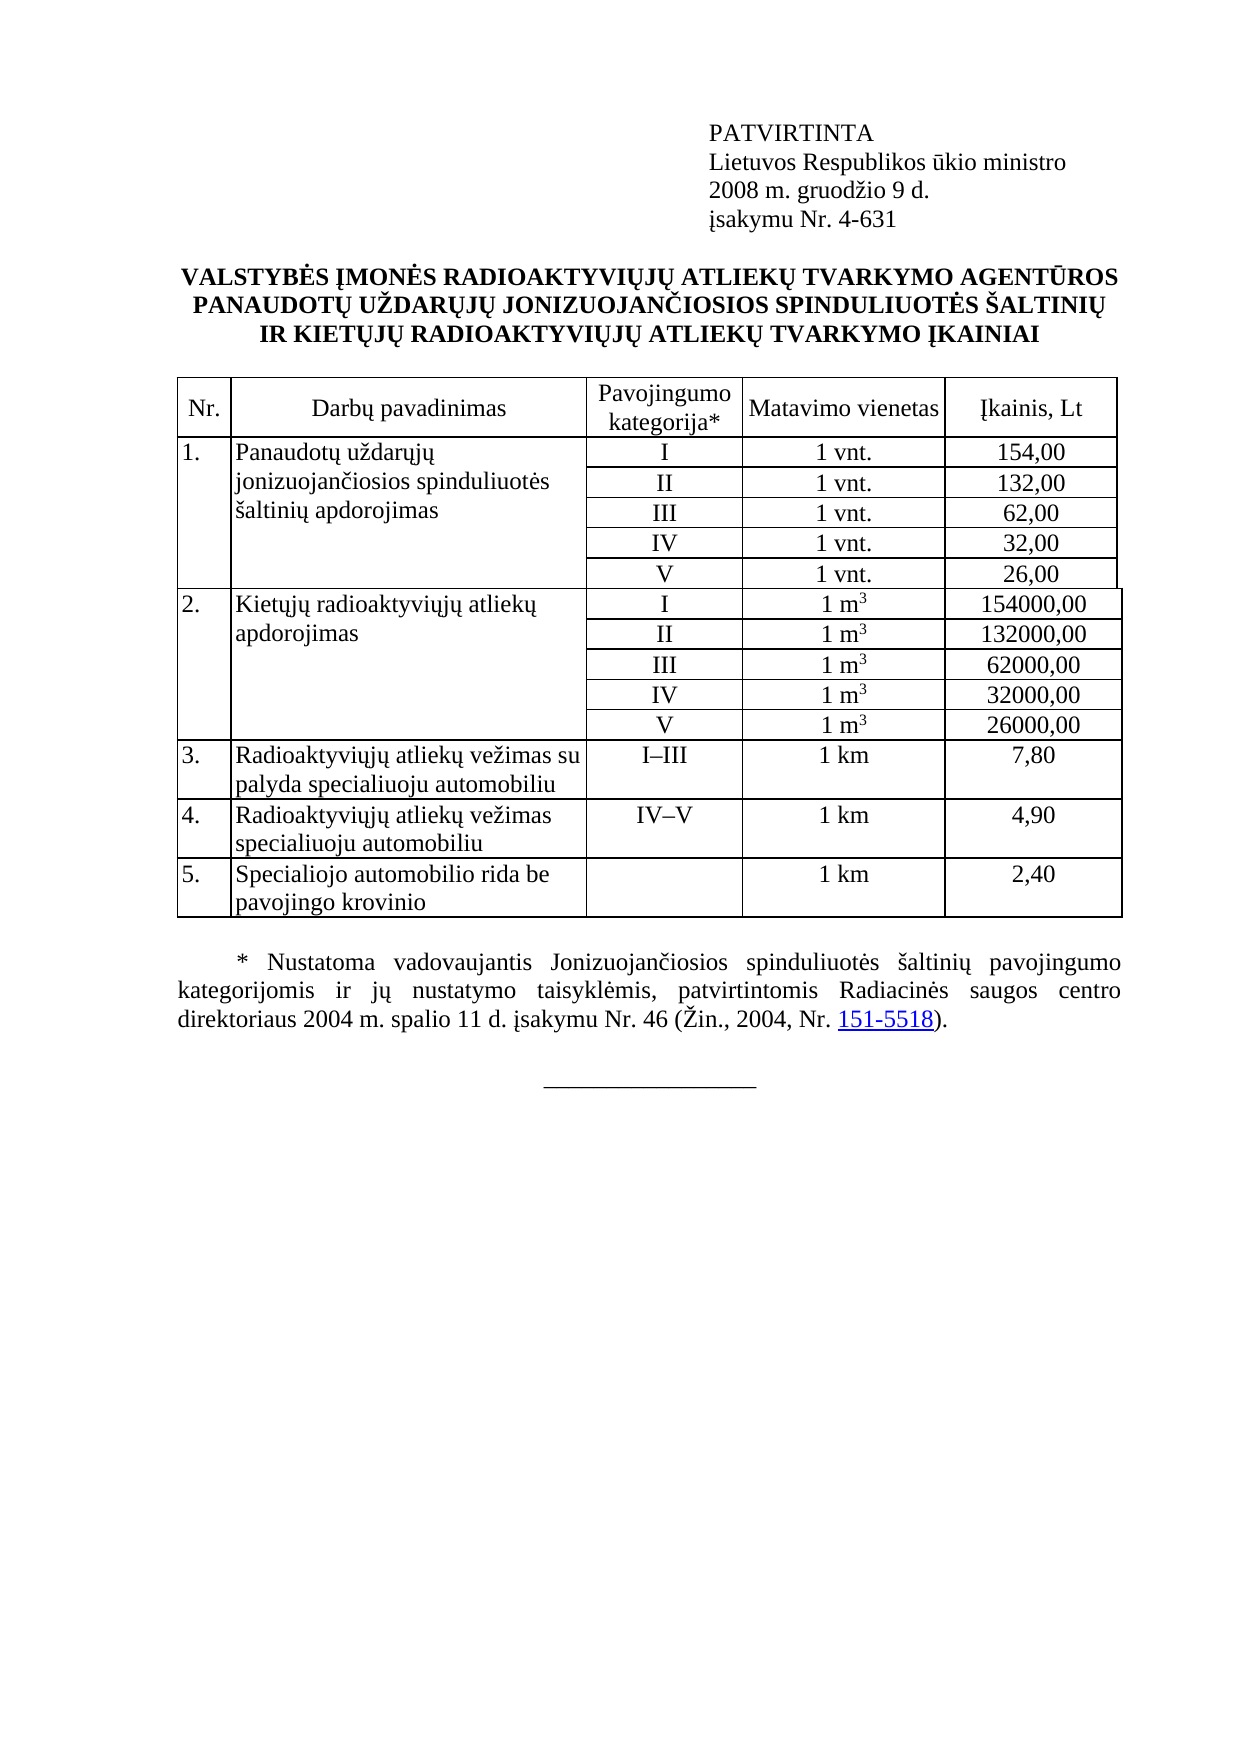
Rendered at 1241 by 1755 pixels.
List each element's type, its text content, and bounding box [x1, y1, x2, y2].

table_cell [1118, 436, 1122, 466]
table_cell 1 m3 [743, 710, 944, 739]
table_cell 132000,00 [946, 620, 1121, 648]
table_cell Kietųjų radioaktyviųjų atliekų apdorojimas [232, 589, 586, 739]
table_cell 1 m3 [743, 620, 944, 648]
table_cell [1118, 527, 1122, 557]
table_cell 2. [178, 589, 230, 739]
table_cell 62,00 [946, 498, 1116, 527]
table_cell 1 vnt. [743, 438, 944, 466]
text PATVIRTINTA [709, 118, 1122, 147]
text _________________ [177, 1062, 1122, 1090]
table_cell II [587, 620, 742, 648]
table_cell II [587, 468, 742, 497]
table_cell 1 m3 [743, 650, 944, 678]
table_cell IV–V [587, 800, 742, 857]
table_cell 1 km [743, 741, 944, 798]
table_cell 2,40 [946, 859, 1121, 916]
table_cell [1118, 466, 1122, 497]
table_cell 1 km [743, 859, 944, 916]
table_cell V [587, 710, 742, 739]
table_cell Specialiojo automobilio rida be pavojingo krovinio [232, 859, 586, 916]
text 2008 m. gruodžio 9 d. [177, 176, 1122, 204]
table_cell 62000,00 [946, 650, 1121, 678]
table_cell 154000,00 [946, 589, 1121, 618]
table_cell 1 km [743, 800, 944, 857]
table_header Įkainis, Lt [946, 378, 1116, 436]
text Lietuvos Respublikos ūkio ministro [177, 147, 1122, 176]
table_cell 7,80 [946, 741, 1121, 798]
table_cell 154,00 [946, 438, 1116, 466]
table_cell 26,00 [946, 559, 1116, 587]
table_cell III [587, 498, 742, 527]
table_cell 1 m3 [743, 680, 944, 709]
table_header Pavojingumo kategorija* [587, 378, 742, 436]
table_cell 1 vnt. [743, 559, 944, 587]
table_cell V [587, 559, 742, 587]
table_cell [1118, 557, 1122, 587]
table_cell 1 m3 [743, 589, 944, 618]
table_cell 32,00 [946, 528, 1116, 557]
table_cell IV [587, 680, 742, 709]
text * Nustatoma vadovaujantis Jonizuojančiosios spinduliuotės šaltinių pavojingumo kategorijomis ir jų nustatymo taisyklėmis, patvirtintomis Radiacinės saugos centro direktoriaus 2004 m. spalio 11 d. įsakymu Nr. 46 (Žin., 2004, Nr. 151-5518). [177, 947, 1122, 1033]
table_header Darbų pavadinimas [232, 378, 586, 436]
table_cell 3. [178, 741, 230, 798]
table_cell I [587, 589, 742, 618]
text įsakymu Nr. 4-631 [177, 204, 1122, 233]
table_cell III [587, 650, 742, 678]
table_cell Radioaktyviųjų atliekų vežimas su palyda specialiuoju automobiliu [232, 741, 586, 798]
table_cell 32000,00 [946, 680, 1121, 709]
table_cell 1 vnt. [743, 498, 944, 527]
table_cell Radioaktyviųjų atliekų vežimas specialiuoju automobiliu [232, 800, 586, 857]
table_cell 26000,00 [946, 710, 1121, 739]
table_cell 1 vnt. [743, 468, 944, 497]
table_cell [1118, 497, 1122, 527]
table_cell 1. [178, 438, 230, 587]
table_cell 1 vnt. [743, 528, 944, 557]
table_cell I [587, 438, 742, 466]
table_header Matavimo vienetas [743, 378, 944, 436]
table_cell Panaudotų uždarųjų jonizuojančiosios spinduliuotės šaltinių apdorojimas [232, 438, 586, 587]
table_cell 5. [178, 859, 230, 916]
table_cell 4,90 [946, 800, 1121, 857]
table_cell 4. [178, 800, 230, 857]
table_cell IV [587, 528, 742, 557]
text VALSTYBĖS ĮMONĖS RADIOAKTYVIŲJŲ ATLIEKŲ TVARKYMO AGENTŪROS PANAUDOTŲ UŽDARŲJŲ JONIZUOJANČIOSIOS SPINDULIUOTĖS ŠALTINIŲ IR KIETŲJŲ RADIOAKTYVIŲJŲ ATLIEKŲ TVARKYMO ĮKAINIAI [177, 262, 1122, 348]
table_header Nr. [178, 378, 230, 436]
table_cell [587, 859, 742, 916]
table_cell I–III [587, 741, 742, 798]
table_cell 132,00 [946, 468, 1116, 497]
table_header [1118, 377, 1122, 436]
